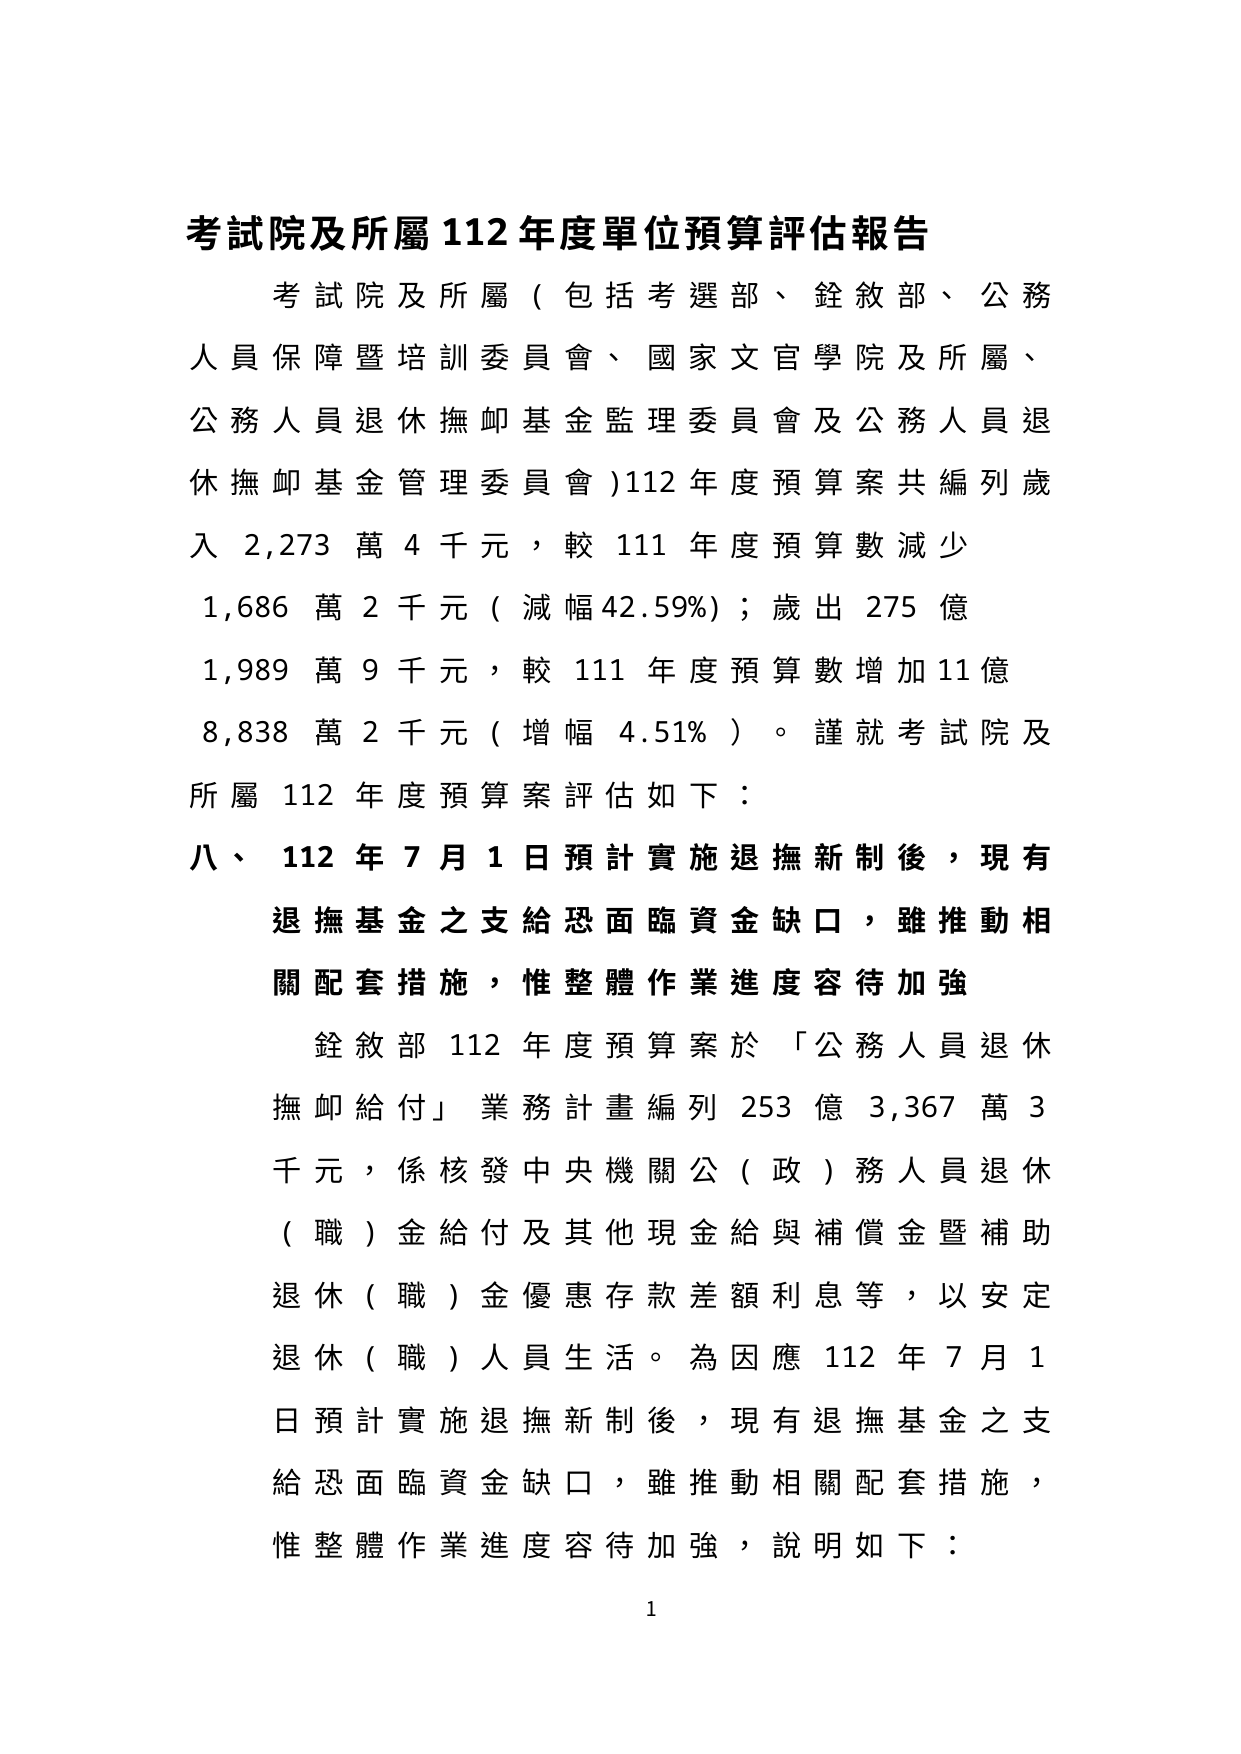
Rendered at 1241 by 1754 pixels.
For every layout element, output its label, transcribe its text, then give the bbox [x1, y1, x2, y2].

text 考試院及所屬(包括考選部、銓敘部、公務人員保障暨培訓委員會、國家文官學院及所屬、公務人員退休撫卹基金監理委員會及公務人員退休撫卹基金管理委員會)112年度預算案共編列歲入2,273萬4千元，較111年度預算數減少1,686萬2千元(減幅42.59%)；歲出275億1,989萬9千元，較111年度預算數增加11億8,838萬2千元(增幅4.51%）。謹就考試院及所屬112年度預算案評估如下： [183, 252, 1058, 814]
text 考試院及所屬112年度單位預算評估報告 [183, 189, 1058, 252]
text 八、112年7月1日預計實施退撫新制後，現有退撫基金之支給恐面臨資金缺口，雖推動相關配套措施，惟整體作業進度容待加強 [183, 814, 1058, 1002]
text 銓敘部112年度預算案於「公務人員退休撫卹給付」業務計畫編列253億3,367萬3千元，係核發中央機關公(政)務人員退休(職)金給付及其他現金給與補償金暨補助退休(職)金優惠存款差額利息等，以安定退休(職)人員生活。為因應112年7月1日預計實施退撫新制後，現有退撫基金之支給恐面臨資金缺口，雖推動相關配套措施，惟整體作業進度容待加強，說明如下： [242, 1002, 1058, 1564]
